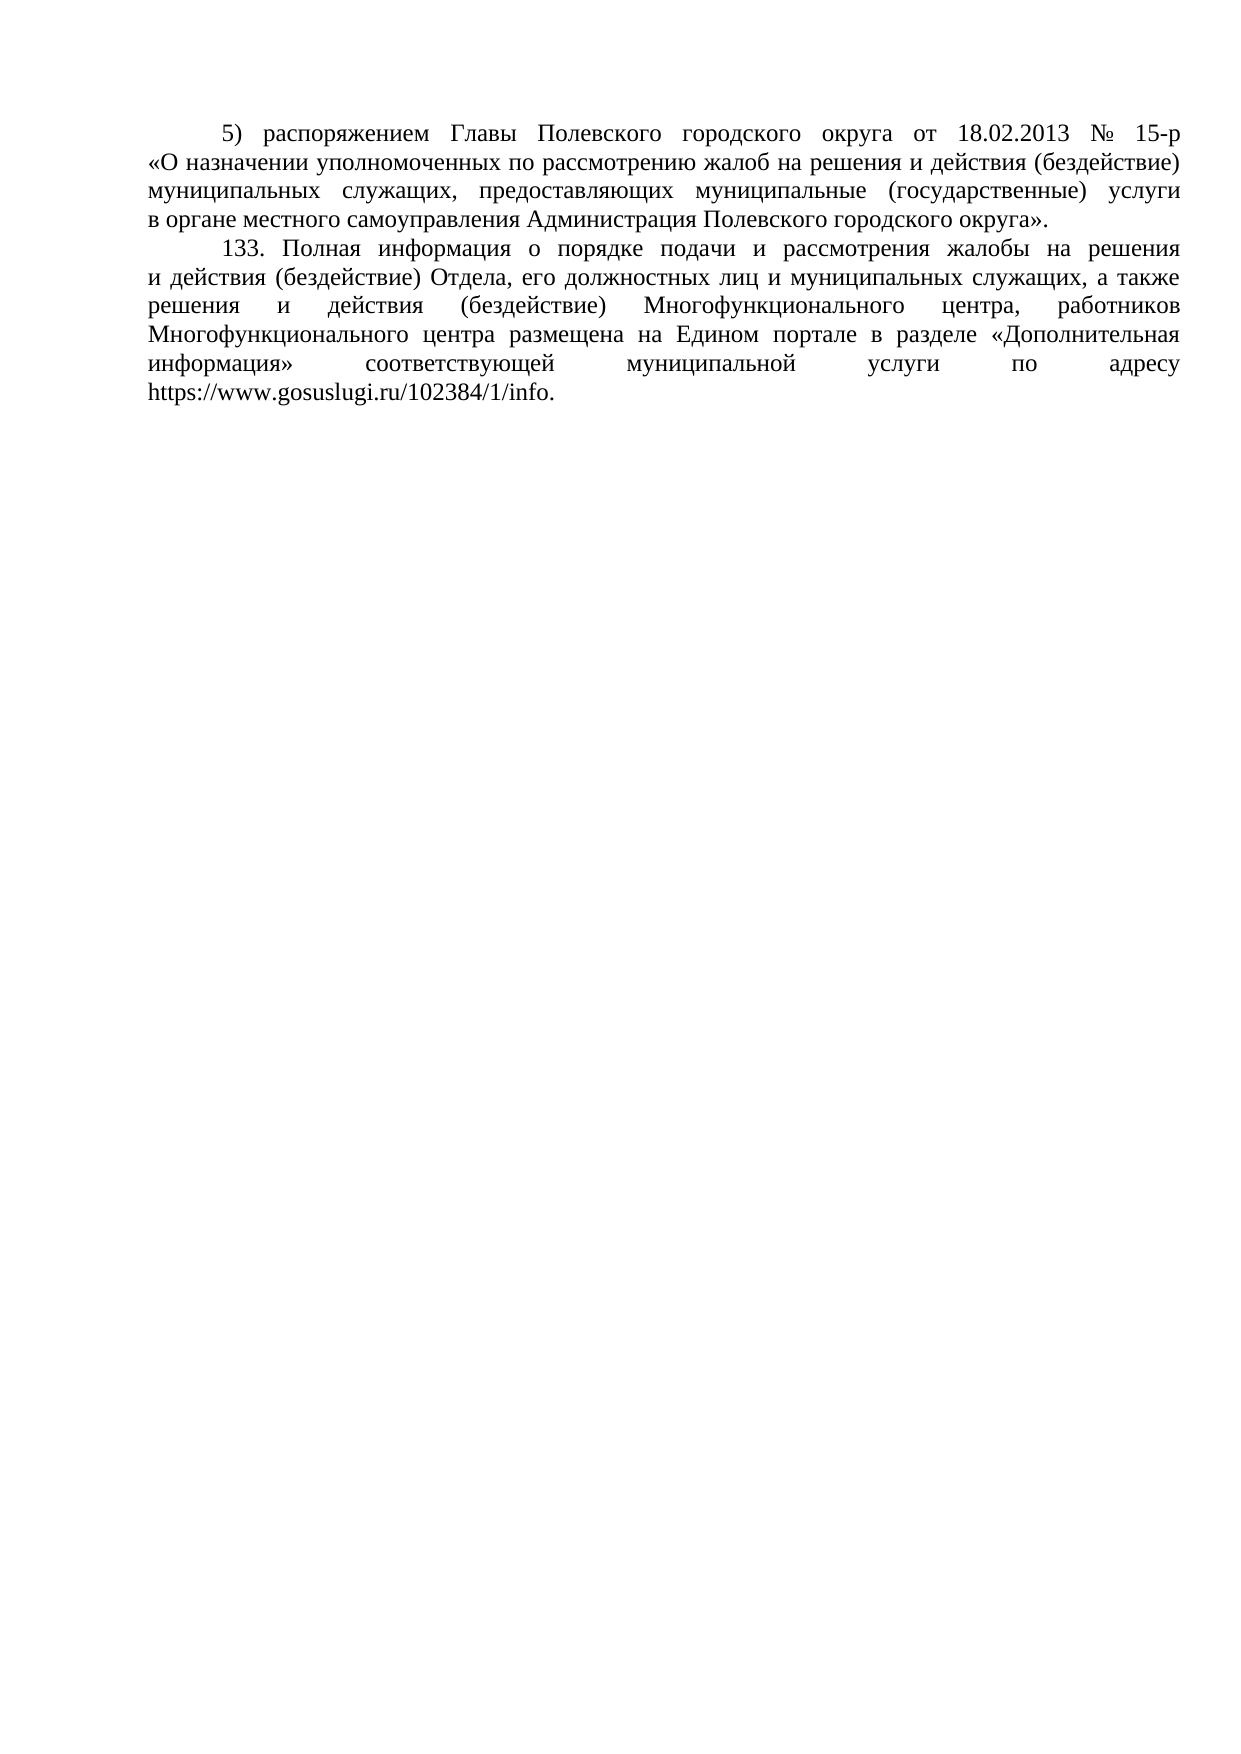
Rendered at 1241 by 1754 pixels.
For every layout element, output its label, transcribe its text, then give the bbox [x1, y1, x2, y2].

text 5) распоряжением Главы Полевского городского округа от 18.02.2013 № 15-р «О назначении уполномоченных по рассмотрению жалоб на решения и действия (бездействие) муниципальных служащих, предоставляющих муниципальные (государственные) услуги в органе местного самоуправления Администрация Полевского городского округа». [148, 118, 1181, 233]
text 133. Полная информация о порядке подачи и рассмотрения жалобы на решения и действия (бездействие) Отдела, его должностных лиц и муниципальных служащих, а также решения и действия (бездействие) Многофункционального центра, работников Многофункционального центра размещена на Едином портале в разделе «Дополнительная информация» соответствующей муниципальной услуги по адресу https://www.gosuslugi.ru/102384/1/info. [148, 233, 1181, 406]
